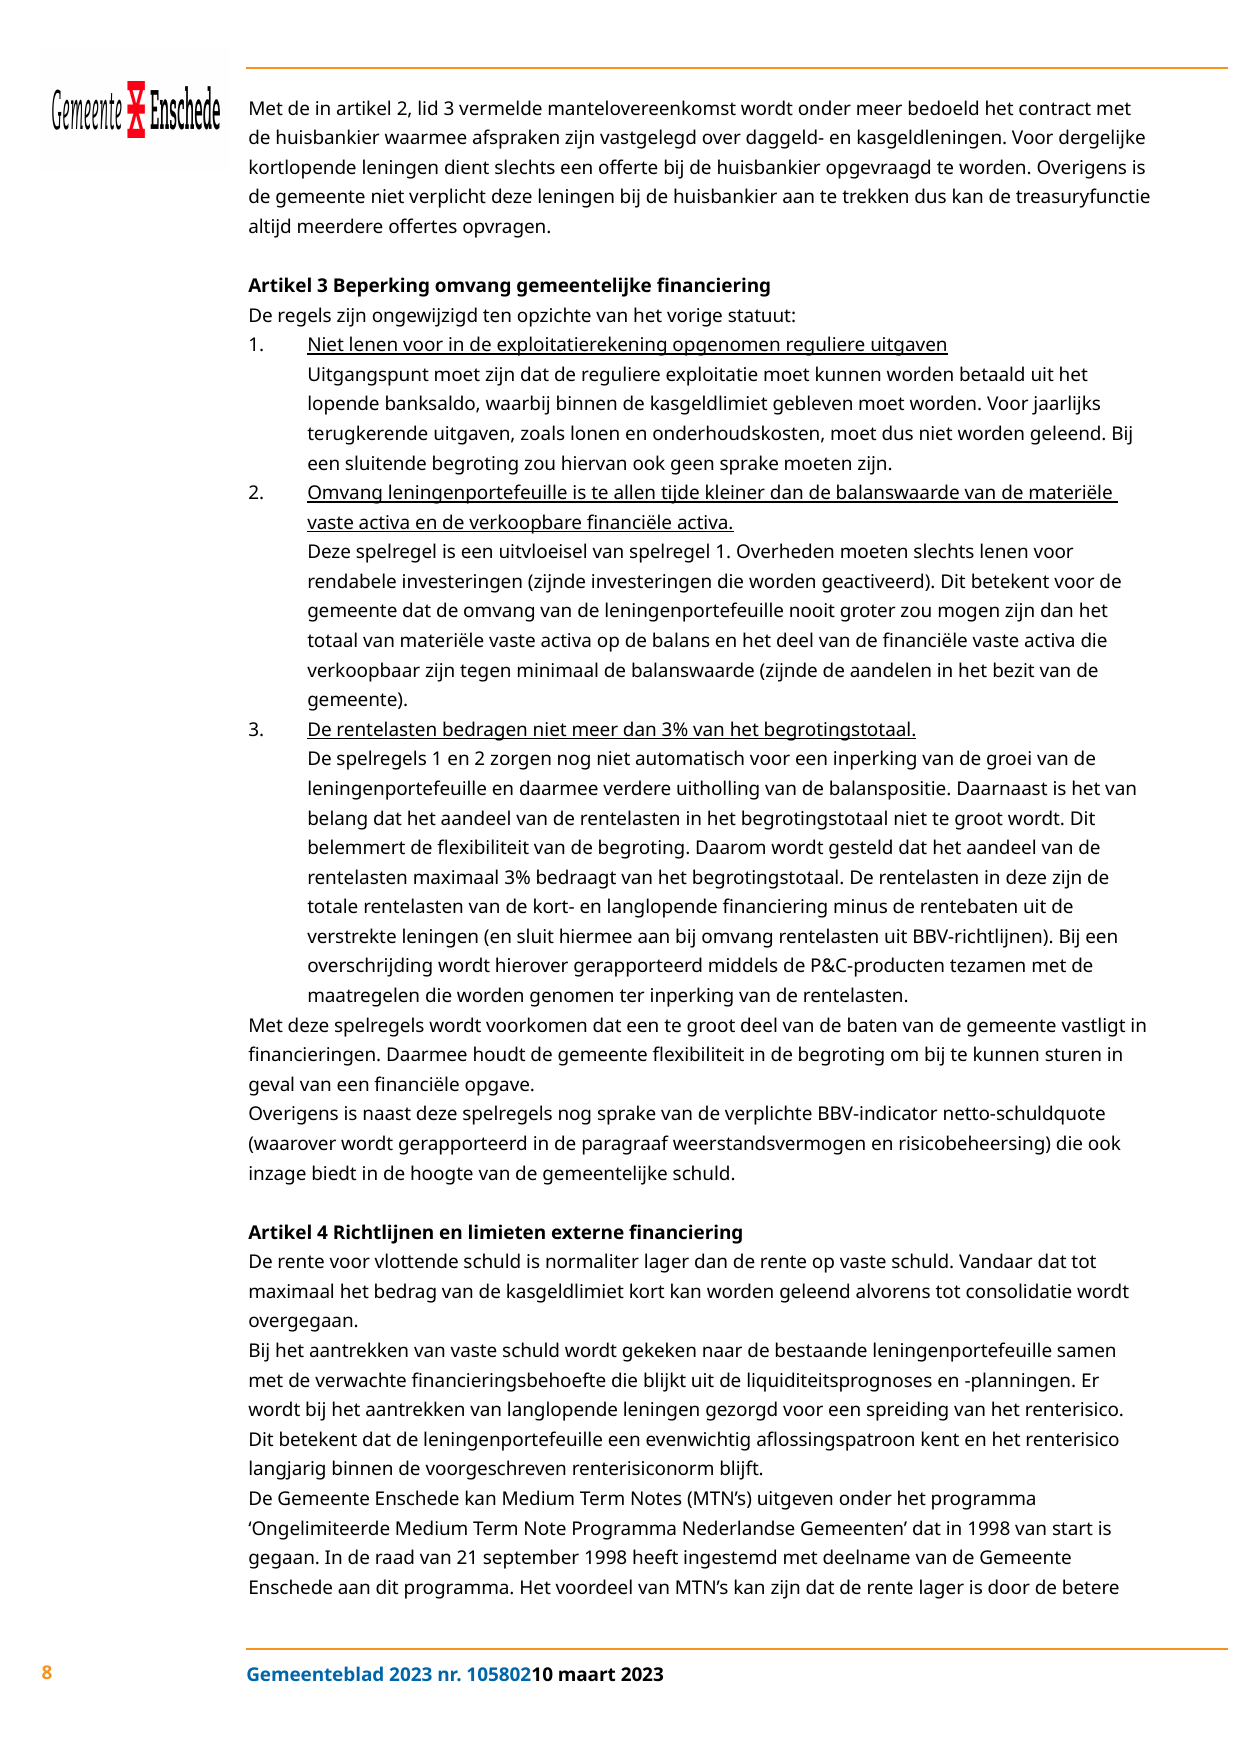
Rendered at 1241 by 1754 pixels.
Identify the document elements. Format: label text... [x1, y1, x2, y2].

text Met de in artikel 2, lid 3 vermelde mantelovereenkomst wordt onder meer bedoeld het contract met de huisbankier waarmee afspraken zijn vastgelegd over daggeld- en kasgeldleningen. Voor dergelijke kortlopende leningen dient slechts een offerte bij de huisbankier opgevraagd te worden. Overigens is de gemeente niet verplicht deze leningen bij de huisbankier aan te trekken dus kan de treasuryfunctie altijd meerdere offertes opvragen. [248, 95, 1152, 239]
text De Gemeente Enschede kan Medium Term Notes (MTN’s) uitgeven onder het programma ‘Ongelimiteerde Medium Term Note Programma Nederlandse Gemeenten’ dat in 1998 van start is gegaan. In de raad van 21 september 1998 heeft ingestemd met deelname van de Gemeente Enschede aan dit programma. Het voordeel van MTN’s kan zijn dat de rente lager is door de betere [248, 1485, 1152, 1600]
list Uitgangspunt moet zijn dat de reguliere exploitatie moet kunnen worden betaald uit het lopende banksaldo, waarbij binnen de kasgeldlimiet gebleven moet worden. Voor jaarlijks terugkerende uitgaven, zoals lonen en onderhoudskosten, moet dus niet worden geleend. Bij een sluitende begroting zou hiervan ook geen sprake moeten zijn. [248, 361, 1152, 476]
list De rentelasten bedragen niet meer dan 3% van het begrotingstotaal. [248, 716, 1152, 742]
text De rente voor vlottende schuld is normaliter lager dan de rente op vaste schuld. Vandaar dat tot maximaal het bedrag van de kasgeldlimiet kort kan worden geleend alvorens tot consolidatie wordt overgegaan. [248, 1248, 1152, 1333]
picture [41, 47, 231, 172]
text De regels zijn ongewijzigd ten opzichte van het vorige statuut: [248, 302, 1152, 328]
list Omvang leningenportefeuille is te allen tijde kleiner dan de balanswaarde van de materiële vaste activa en de verkoopbare financiële activa. [248, 479, 1152, 535]
text Met deze spelregels wordt voorkomen dat een te groot deel van de baten van de gemeente vastligt in financieringen. Daarmee houdt de gemeente flexibiliteit in de begroting om bij te kunnen sturen in geval van een financiële opgave. [248, 1012, 1152, 1097]
text Artikel 4 Richtlijnen en limieten externe financiering [248, 1219, 1152, 1245]
list Niet lenen voor in de exploitatierekening opgenomen reguliere uitgaven [248, 331, 1152, 357]
text Artikel 3 Beperking omvang gemeentelijke financiering [248, 272, 1152, 298]
list De spelregels 1 en 2 zorgen nog niet automatisch voor een inperking van de groei van de leningenportefeuille en daarmee verdere uitholling van de balanspositie. Daarnaast is het van belang dat het aandeel van de rentelasten in het begrotingstotaal niet te groot wordt. Dit belemmert de flexibiliteit van de begroting. Daarom wordt gesteld dat het aandeel van de rentelasten maximaal 3% bedraagt van het begrotingstotaal. De rentelasten in deze zijn de totale rentelasten van de kort- en langlopende financiering minus de rentebaten uit de verstrekte leningen (en sluit hiermee aan bij omvang rentelasten uit BBV-richtlijnen). Bij een overschrijding wordt hierover gerapporteerd middels de P&C-producten tezamen met de maatregelen die worden genomen ter inperking van de rentelasten. [248, 746, 1152, 1008]
list Deze spelregel is een uitvloeisel van spelregel 1. Overheden moeten slechts lenen voor rendabele investeringen (zijnde investeringen die worden geactiveerd). Dit betekent voor de gemeente dat de omvang van de leningenportefeuille nooit groter zou mogen zijn dan het totaal van materiële vaste activa op de balans en het deel van de financiële vaste activa die verkoopbaar zijn tegen minimaal de balanswaarde (zijnde de aandelen in het bezit van de gemeente). [248, 538, 1152, 712]
text Bij het aantrekken van vaste schuld wordt gekeken naar de bestaande leningenportefeuille samen met de verwachte financieringsbehoefte die blijkt uit de liquiditeitsprognoses en -planningen. Er wordt bij het aantrekken van langlopende leningen gezorgd voor een spreiding van het renterisico. Dit betekent dat de leningenportefeuille een evenwichtig aflossingspatroon kent en het renterisico langjarig binnen de voorgeschreven renterisiconorm blijft. [248, 1337, 1152, 1481]
text Overigens is naast deze spelregels nog sprake van de verplichte BBV-indicator netto-schuldquote (waarover wordt gerapporteerd in de paragraaf weerstandsvermogen en risicobeheersing) die ook inzage biedt in de hoogte van de gemeentelijke schuld. [248, 1101, 1152, 1186]
